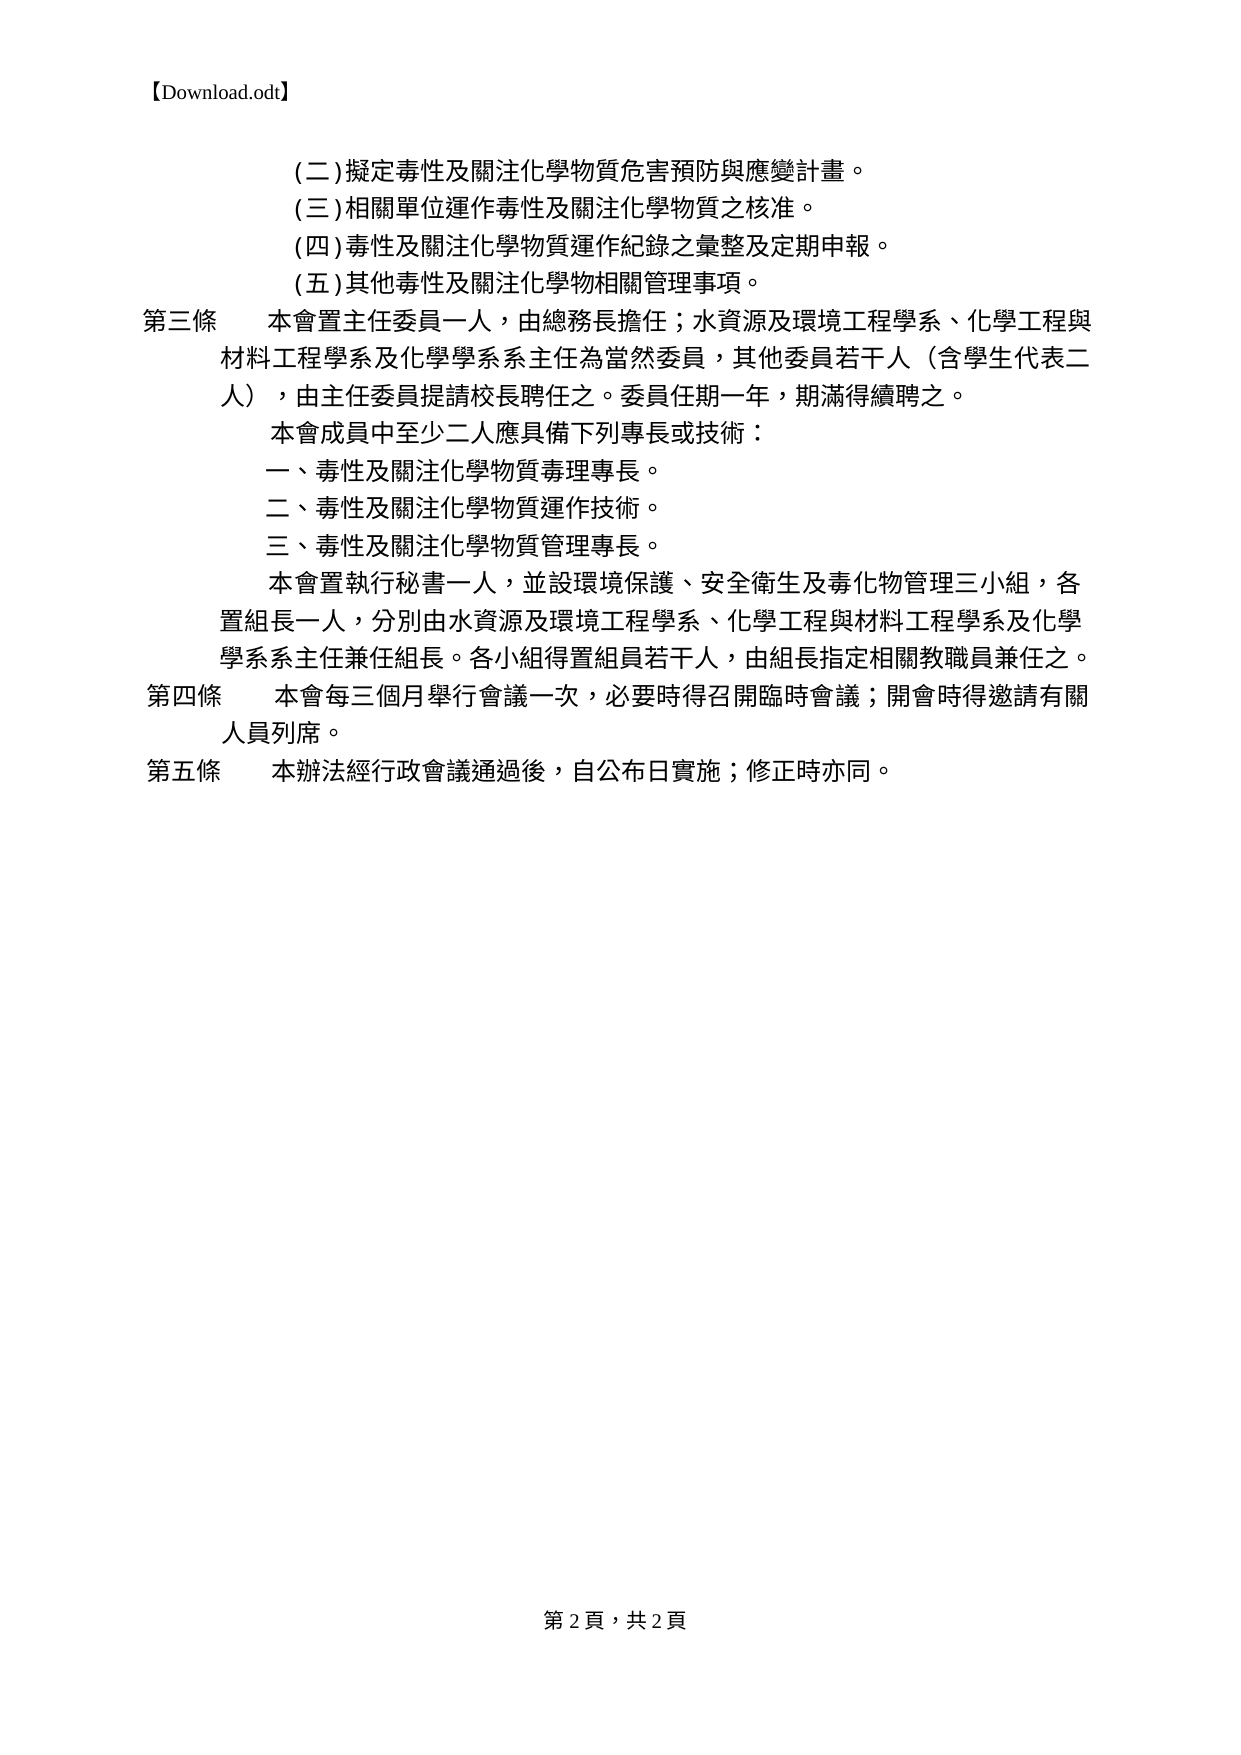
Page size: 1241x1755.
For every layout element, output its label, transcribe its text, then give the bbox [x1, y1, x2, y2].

text (四)毒性及關注化學物質運作紀錄之彙整及定期申報。 [291, 225, 1090, 262]
text (二)擬定毒性及關注化學物質危害預防與應變計畫。 [291, 150, 1090, 187]
text 二、毒性及關注化學物質運作技術。 [266, 487, 1090, 525]
text 本會成員中至少二人應具備下列專長或技術： [221, 412, 1093, 450]
text (三)相關單位運作毒性及關注化學物質之核准。 [291, 187, 1090, 225]
text (五)其他毒性及關注化學物相關管理事項。 [291, 262, 1090, 300]
text 第四條 本會每三個月舉行會議一次，必要時得召開臨時會議；開會時得邀請有關人員列席。 [146, 675, 1090, 750]
text 第三條 本會置主任委員一人，由總務長擔任；水資源及環境工程學系、化學工程與材料工程學系及化學學系系主任為當然委員，其他委員若干人（含學生代表二人），由主任委員提請校長聘任之。委員任期一年，期滿得續聘之。 [142, 300, 1093, 412]
text 第五條 本辦法經行政會議通過後，自公布日實施；修正時亦同。 [146, 750, 1090, 787]
text 本會置執行秘書一人，並設環境保護、安全衛生及毒化物管理三小組，各置組長一人，分別由水資源及環境工程學系、化學工程與材料工程學系及化學學系系主任兼任組長。各小組得置組員若干人，由組長指定相關教職員兼任之。 [219, 562, 1084, 675]
text 一、毒性及關注化學物質毒理專長。 [266, 450, 1090, 487]
text 三、毒性及關注化學物質管理專長。 [266, 525, 1090, 562]
